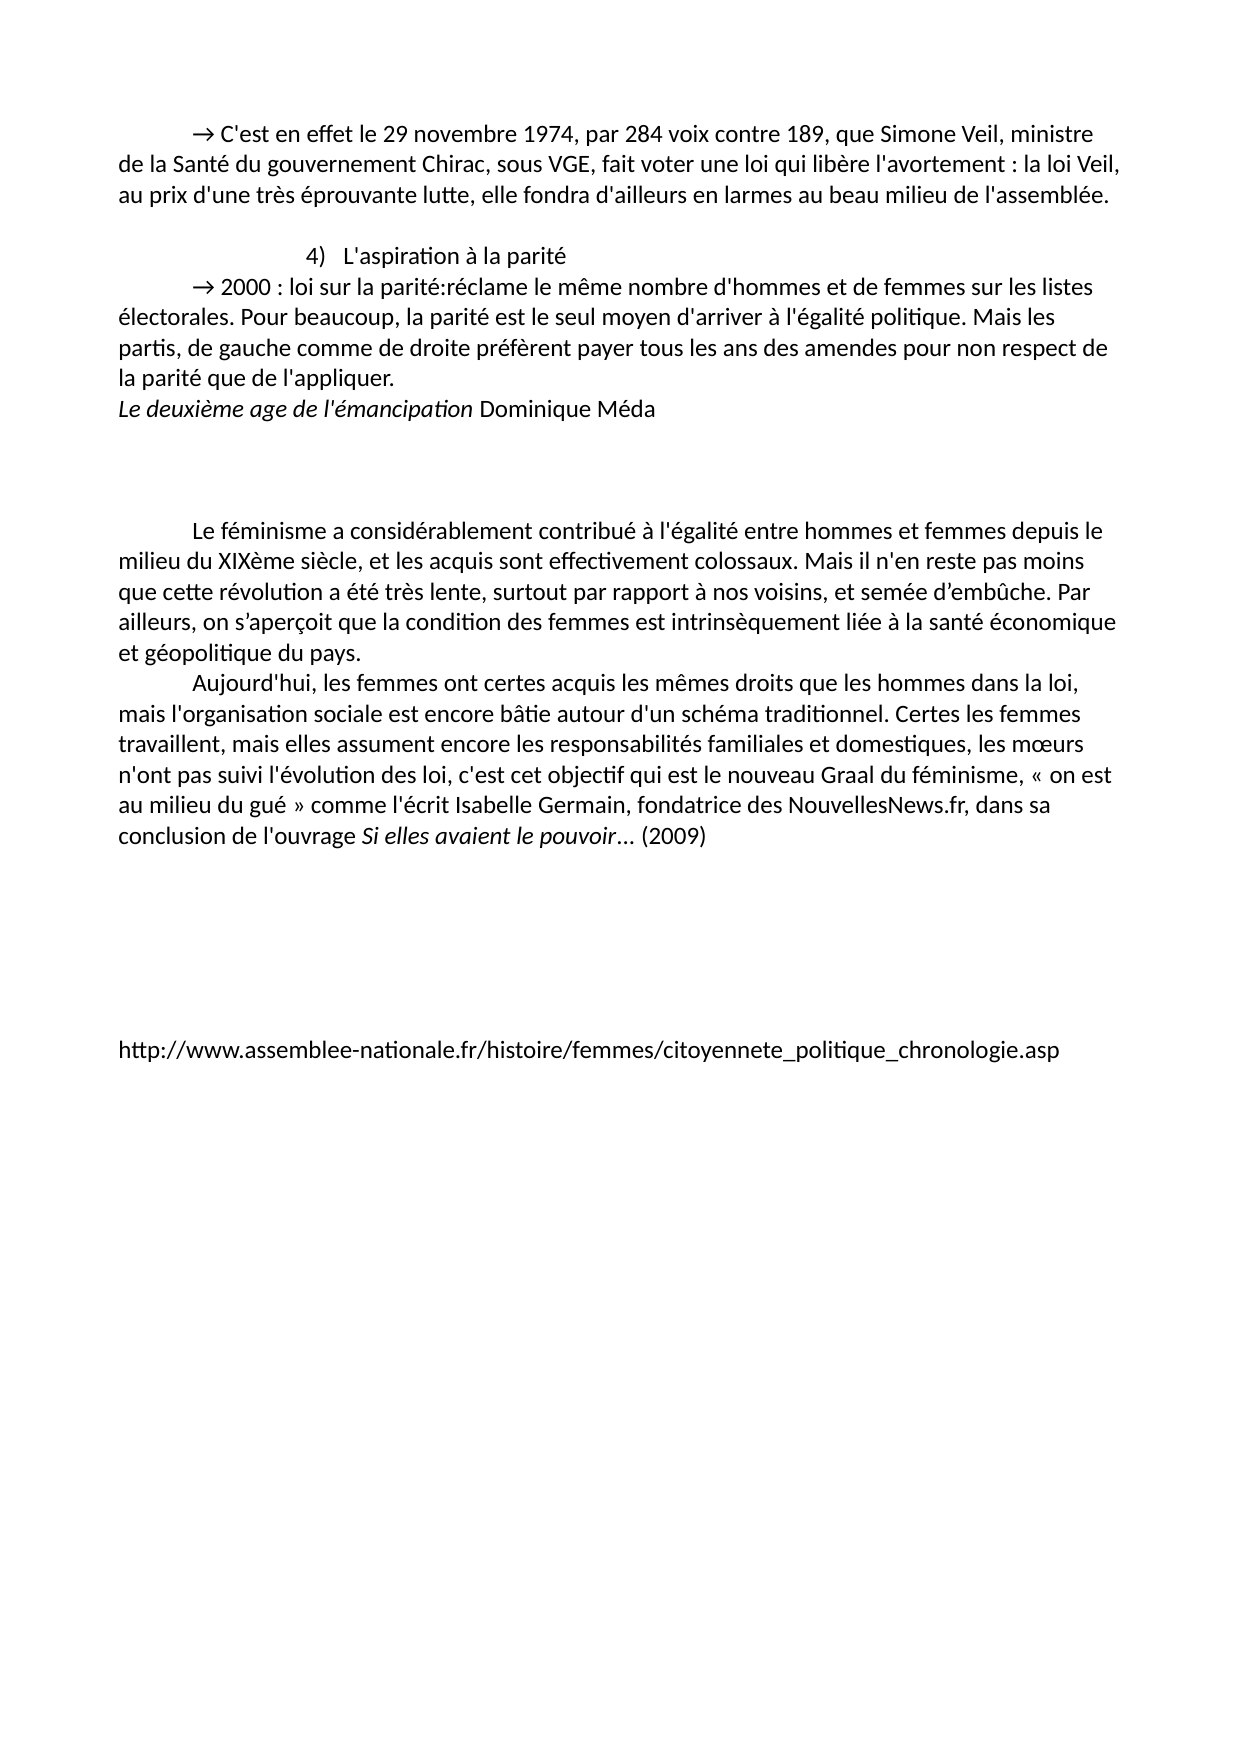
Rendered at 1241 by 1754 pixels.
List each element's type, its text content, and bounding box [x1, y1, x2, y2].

text Le deuxième age de l'émancipation Dominique Méda [118, 393, 1122, 423]
text Le féminisme a considérablement contribué à l'égalité entre hommes et femmes depuis le milieu du XIXème siècle, et les acquis sont effectivement colossaux. Mais il n'en reste pas moins que cette révolution a été très lente, surtout par rapport à nos voisins, et semée d’embûche. Par ailleurs, on s’aperçoit que la condition des femmes est intrinsèquement liée à la santé économique et géopolitique du pays. [118, 515, 1122, 667]
text http://www.assemblee-nationale.fr/histoire/femmes/citoyennete_politique_chronologie.asp [118, 1034, 1122, 1064]
list L'aspiration à la parité [306, 240, 1122, 271]
text Aujourd'hui, les femmes ont certes acquis les mêmes droits que les hommes dans la loi, mais l'organisation sociale est encore bâtie autour d'un schéma traditionnel. Certes les femmes travaillent, mais elles assument encore les responsabilités familiales et domestiques, les mœurs n'ont pas suivi l'évolution des loi, c'est cet objectif qui est le nouveau Graal du féminisme, « on est au milieu du gué » comme l'écrit Isabelle Germain, fondatrice des NouvellesNews.fr, dans sa conclusion de l'ouvrage Si elles avaient le pouvoir... (2009) [118, 667, 1122, 851]
text → C'est en effet le 29 novembre 1974, par 284 voix contre 189, que Simone Veil, ministre de la Santé du gouvernement Chirac, sous VGE, fait voter une loi qui libère l'avortement : la loi Veil, au prix d'une très éprouvante lutte, elle fondra d'ailleurs en larmes au beau milieu de l'assemblée. [118, 118, 1122, 210]
text → 2000 : loi sur la parité:réclame le même nombre d'hommes et de femmes sur les listes électorales. Pour beaucoup, la parité est le seul moyen d'arriver à l'égalité politique. Mais les partis, de gauche comme de droite préfèrent payer tous les ans des amendes pour non respect de la parité que de l'appliquer. [118, 271, 1122, 393]
